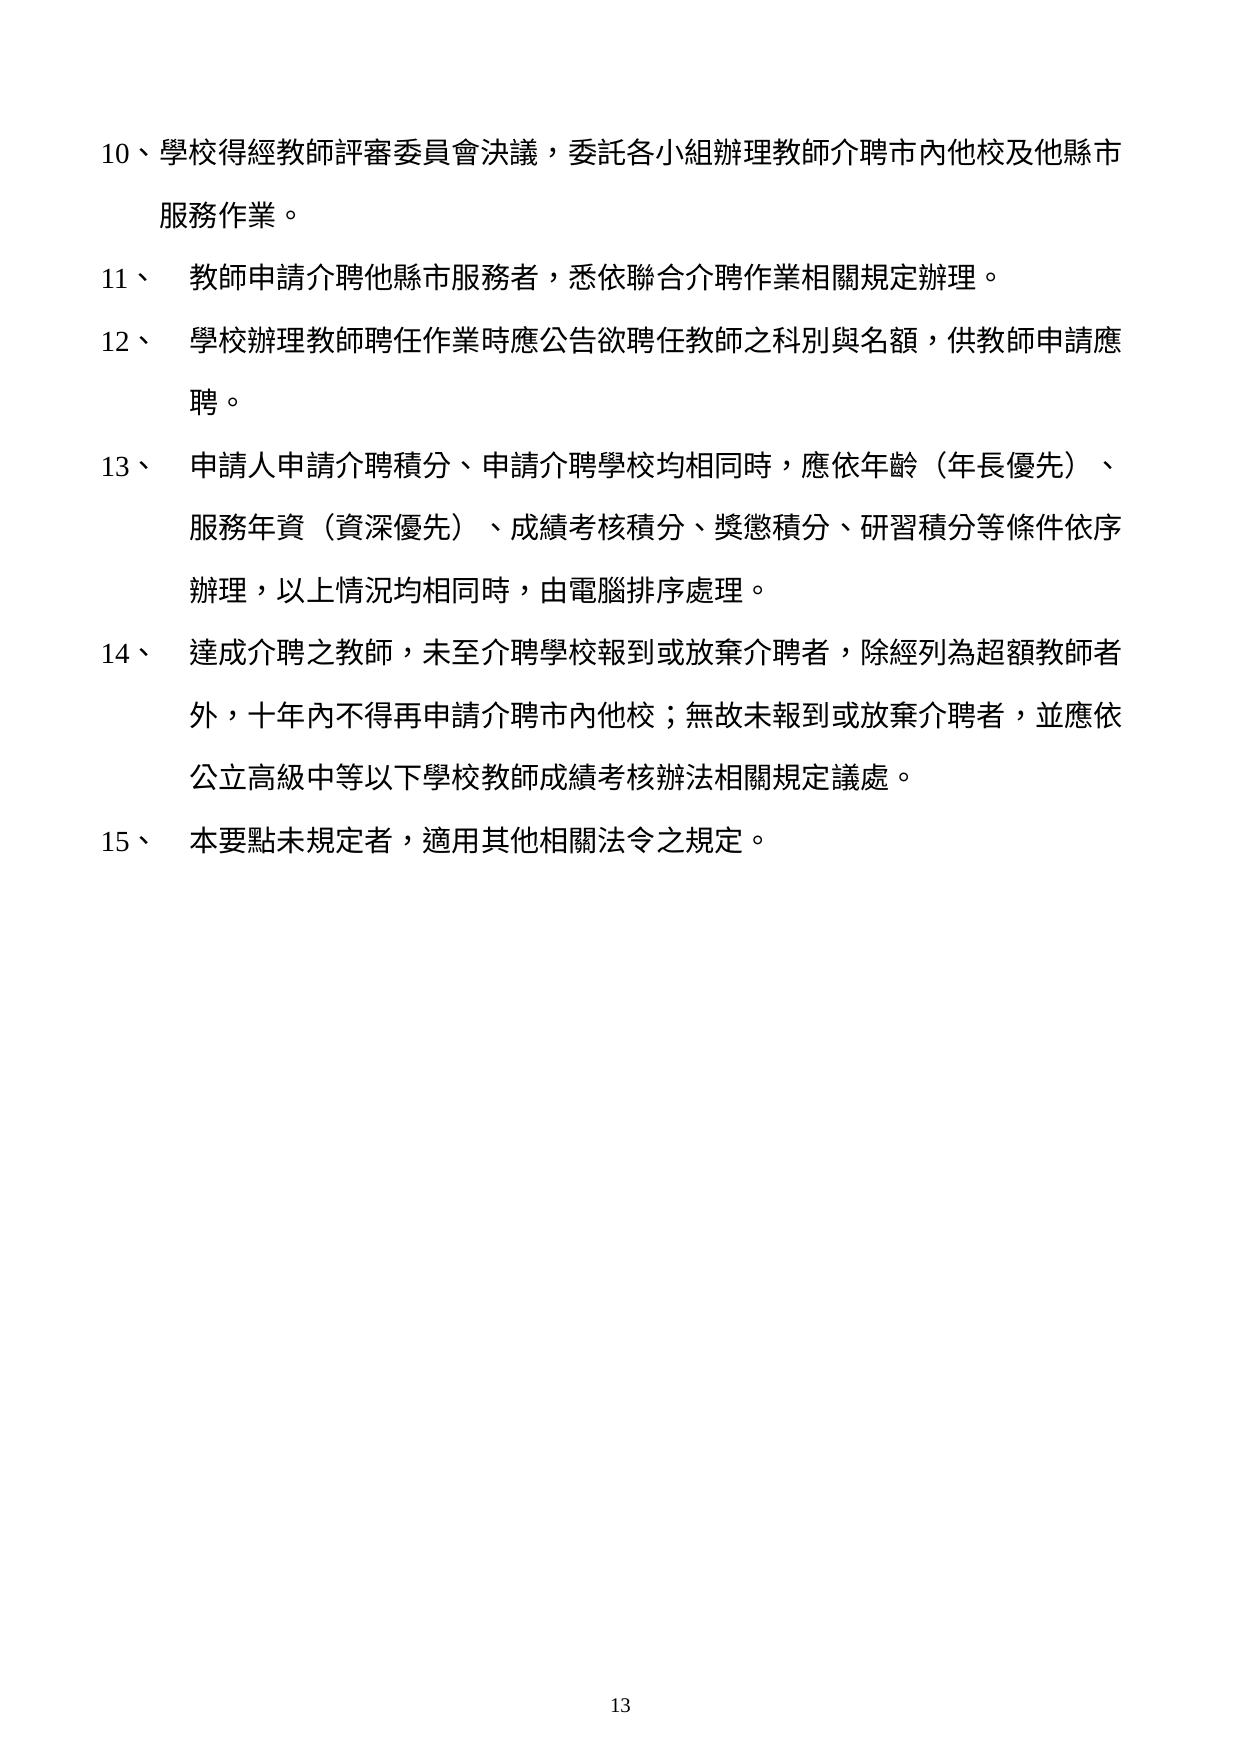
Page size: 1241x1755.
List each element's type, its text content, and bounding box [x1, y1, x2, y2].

list 教師申請介聘他縣市服務者，悉依聯合介聘作業相關規定辦理。 [100, 234, 1140, 297]
list 學校得經教師評審委員會決議，委託各小組辦理教師介聘市內他校及他縣市服務作業。 [100, 109, 1140, 234]
list 學校辦理教師聘任作業時應公告欲聘任教師之科別與名額，供教師申請應聘。 [100, 297, 1140, 422]
list 申請人申請介聘積分、申請介聘學校均相同時，應依年齡（年長優先）、服務年資（資深優先）、成績考核積分、獎懲積分、研習積分等條件依序辦理，以上情況均相同時，由電腦排序處理。 [100, 422, 1140, 609]
list 達成介聘之教師，未至介聘學校報到或放棄介聘者，除經列為超額教師者外，十年內不得再申請介聘市內他校；無故未報到或放棄介聘者，並應依公立高級中等以下學校教師成績考核辦法相關規定議處。 [100, 609, 1140, 797]
list 本要點未規定者，適用其他相關法令之規定。 [100, 797, 1140, 859]
